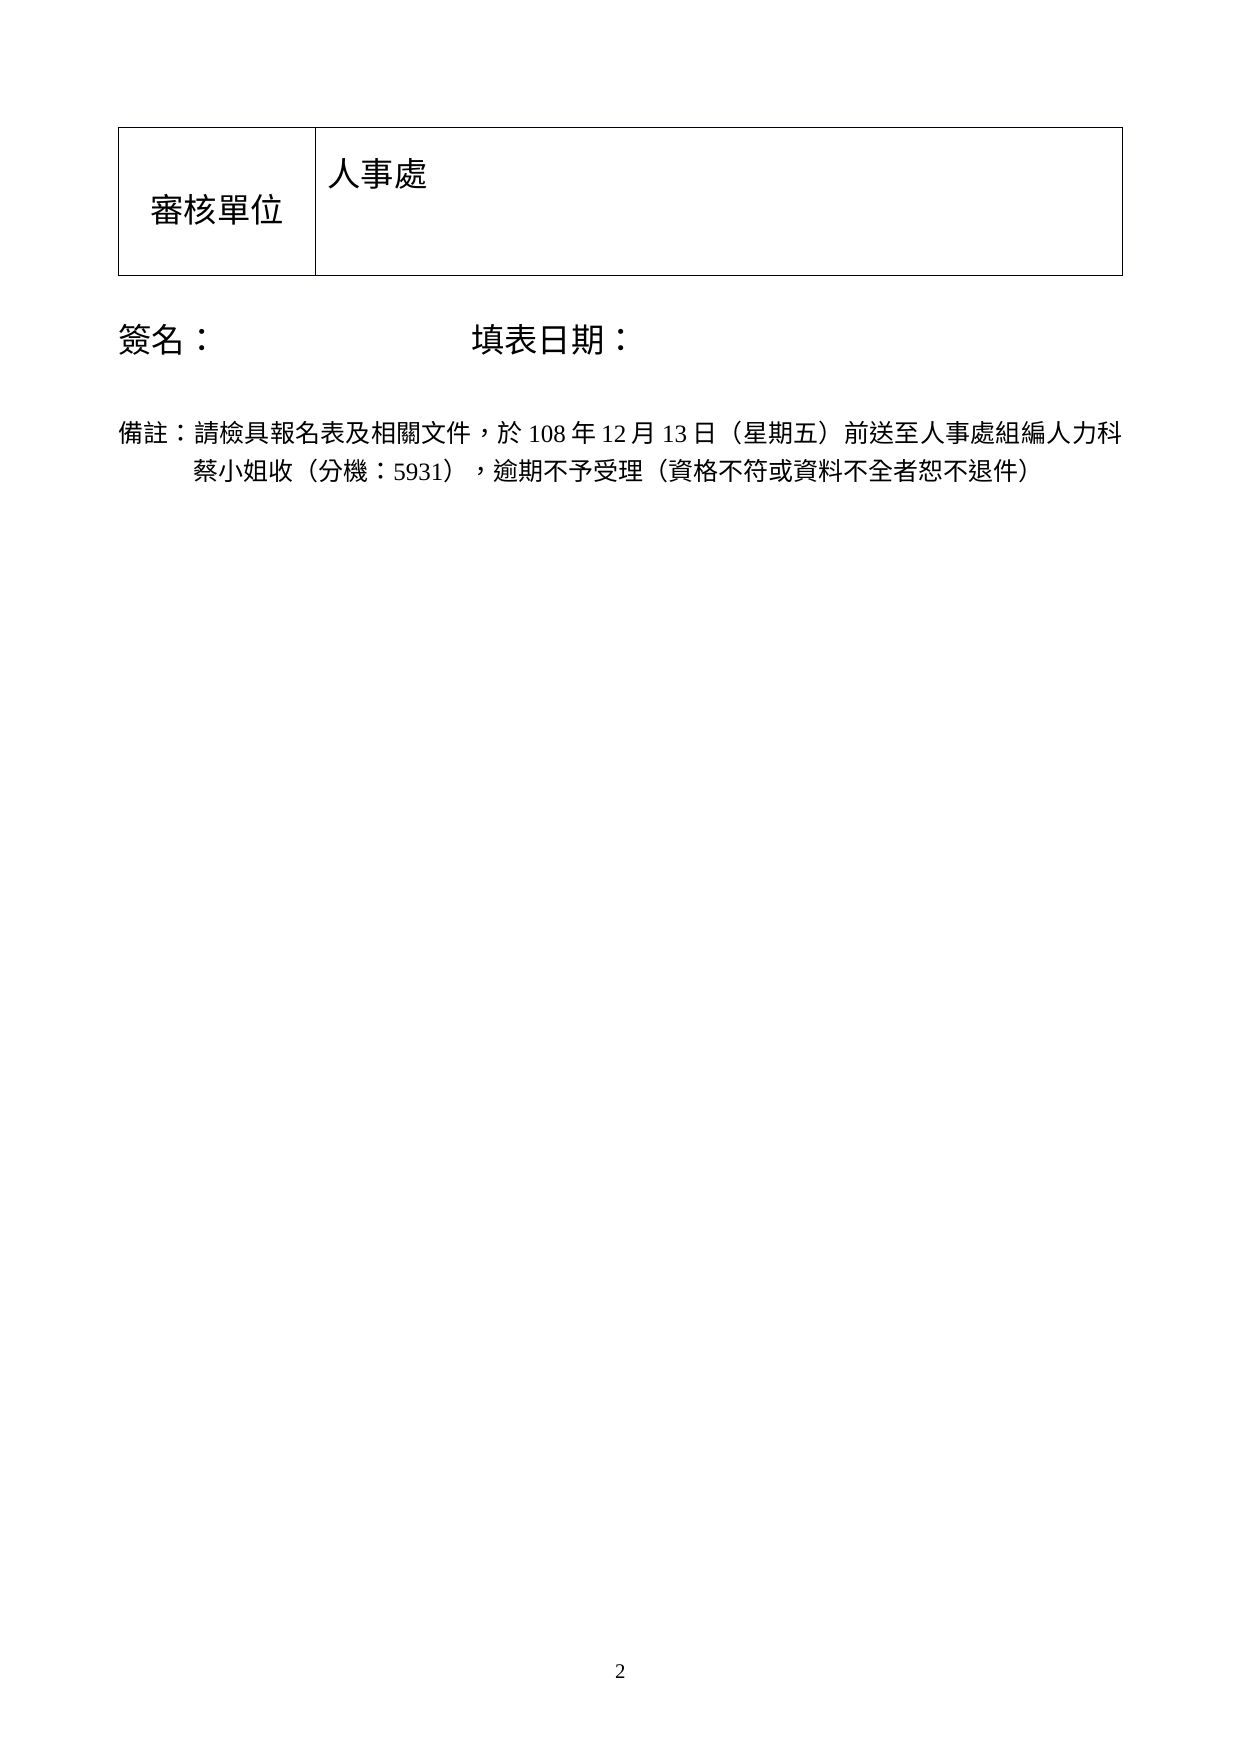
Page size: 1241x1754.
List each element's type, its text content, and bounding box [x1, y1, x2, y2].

text 簽名： 填表日期： [118, 294, 1122, 369]
table_cell 人事處 [316, 128, 1122, 274]
text 備註：請檢具報名表及相關文件，於108年12月13日（星期五）前送至人事處組編人力科蔡小姐收（分機：5931），逾期不予受理（資格不符或資料不全者恕不退件） [118, 407, 1122, 482]
table_cell 審核單位 [119, 128, 315, 274]
